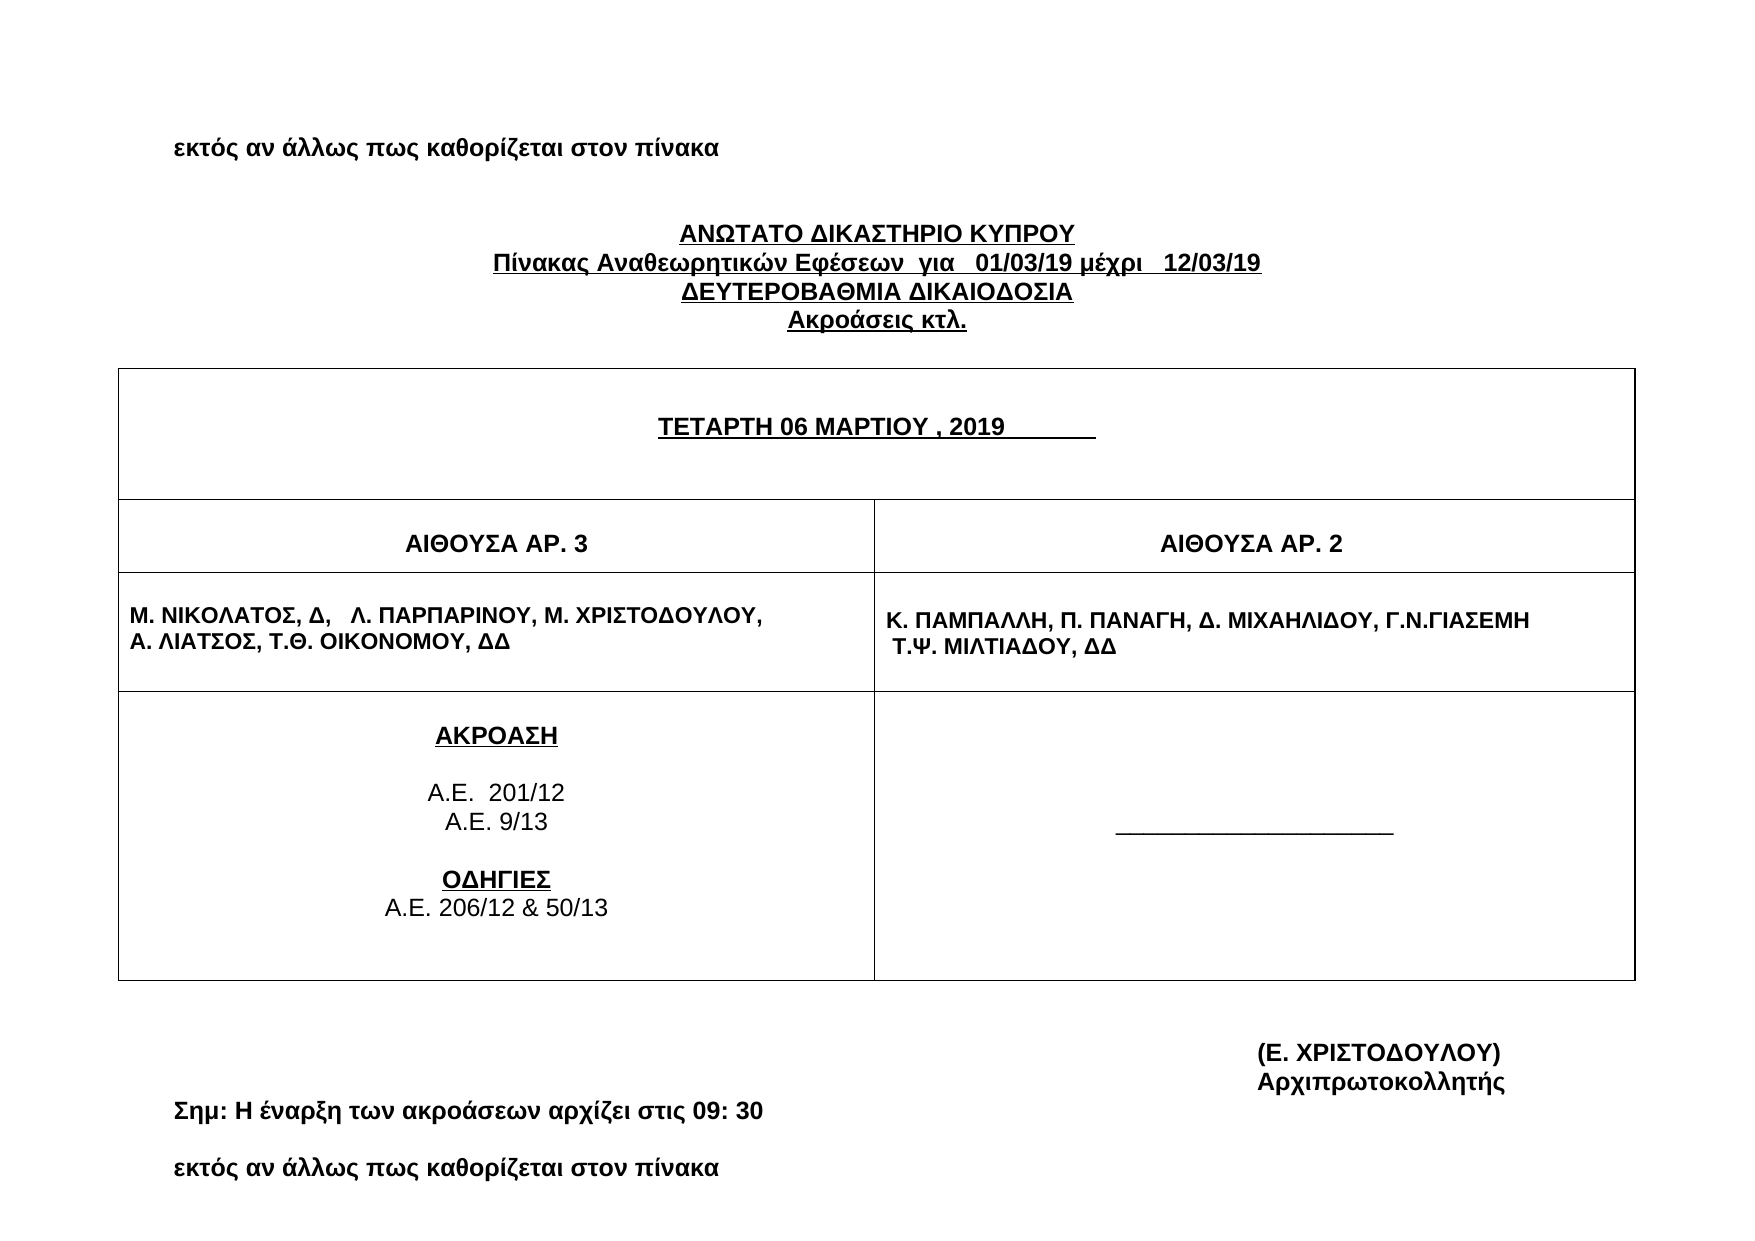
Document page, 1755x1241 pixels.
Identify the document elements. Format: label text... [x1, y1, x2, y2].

table_cell ΑΙΘΟΥΣΑ ΑΡ. 3 [119, 500, 874, 572]
table_header ΤΕΤΑΡΤΗ 06 ΜΑΡΤΙΟΥ , 2019 [119, 369, 1634, 499]
table_cell ΑΚΡΟΑΣΗ Α.Ε. 201/12 Α.Ε. 9/13 ΟΔΗΓΙΕΣ Α.Ε. 206/12 & 50/13 [119, 692, 874, 979]
table_cell Μ. ΝΙΚΟΛΑΤΟΣ, Δ, Λ. ΠΑΡΠΑΡΙΝΟΥ, Μ. ΧΡΙΣΤΟΔΟΥΛΟΥ, Α. ΛΙΑΤΣΟΣ, Τ.Θ. ΟΙΚΟΝΟΜΟΥ, ΔΔ [119, 573, 874, 691]
subtitle ΔΕΥΤΕΡΟΒΑΘΜΙΑ ΔΙΚΑΙΟΔΟΣΙΑ [118, 277, 1636, 305]
text εκτός αν άλλως πως καθορίζεται στον πίνακα [118, 133, 1636, 162]
table_cell Κ. ΠΑΜΠΑΛΛΗ, Π. ΠΑΝΑΓΗ, Δ. ΜΙΧΑΗΛΙΔΟΥ, Γ.Ν.ΓΙΑΣΕΜΗ Τ.Ψ. ΜΙΛΤΙΑΔΟΥ, ΔΔ [875, 573, 1634, 691]
subtitle Πίνακας Αναθεωρητικών Εφέσεων για 01/03/19 μέχρι 12/03/19 [118, 248, 1636, 277]
subtitle Aκροάσεις κτλ. [118, 305, 1636, 334]
text (Ε. ΧΡΙΣΤΟΔΟΥΛΟΥ) [118, 1038, 1636, 1067]
text ΑΝΩΤΑΤΟ ΔΙΚΑΣΤΗΡΙΟ ΚΥΠΡΟΥ [118, 219, 1636, 248]
table_cell ____________________ [875, 692, 1634, 979]
table_cell ΑΙΘΟΥΣΑ ΑΡ. 2 [875, 500, 1634, 572]
text εκτός αν άλλως πως καθορίζεται στον πίνακα [118, 1153, 1636, 1182]
text Σημ: Η έναρξη των ακροάσεων αρχίζει στις 09: 30 [118, 1096, 1636, 1124]
text Αρχιπρωτοκολλητής [118, 1067, 1636, 1096]
